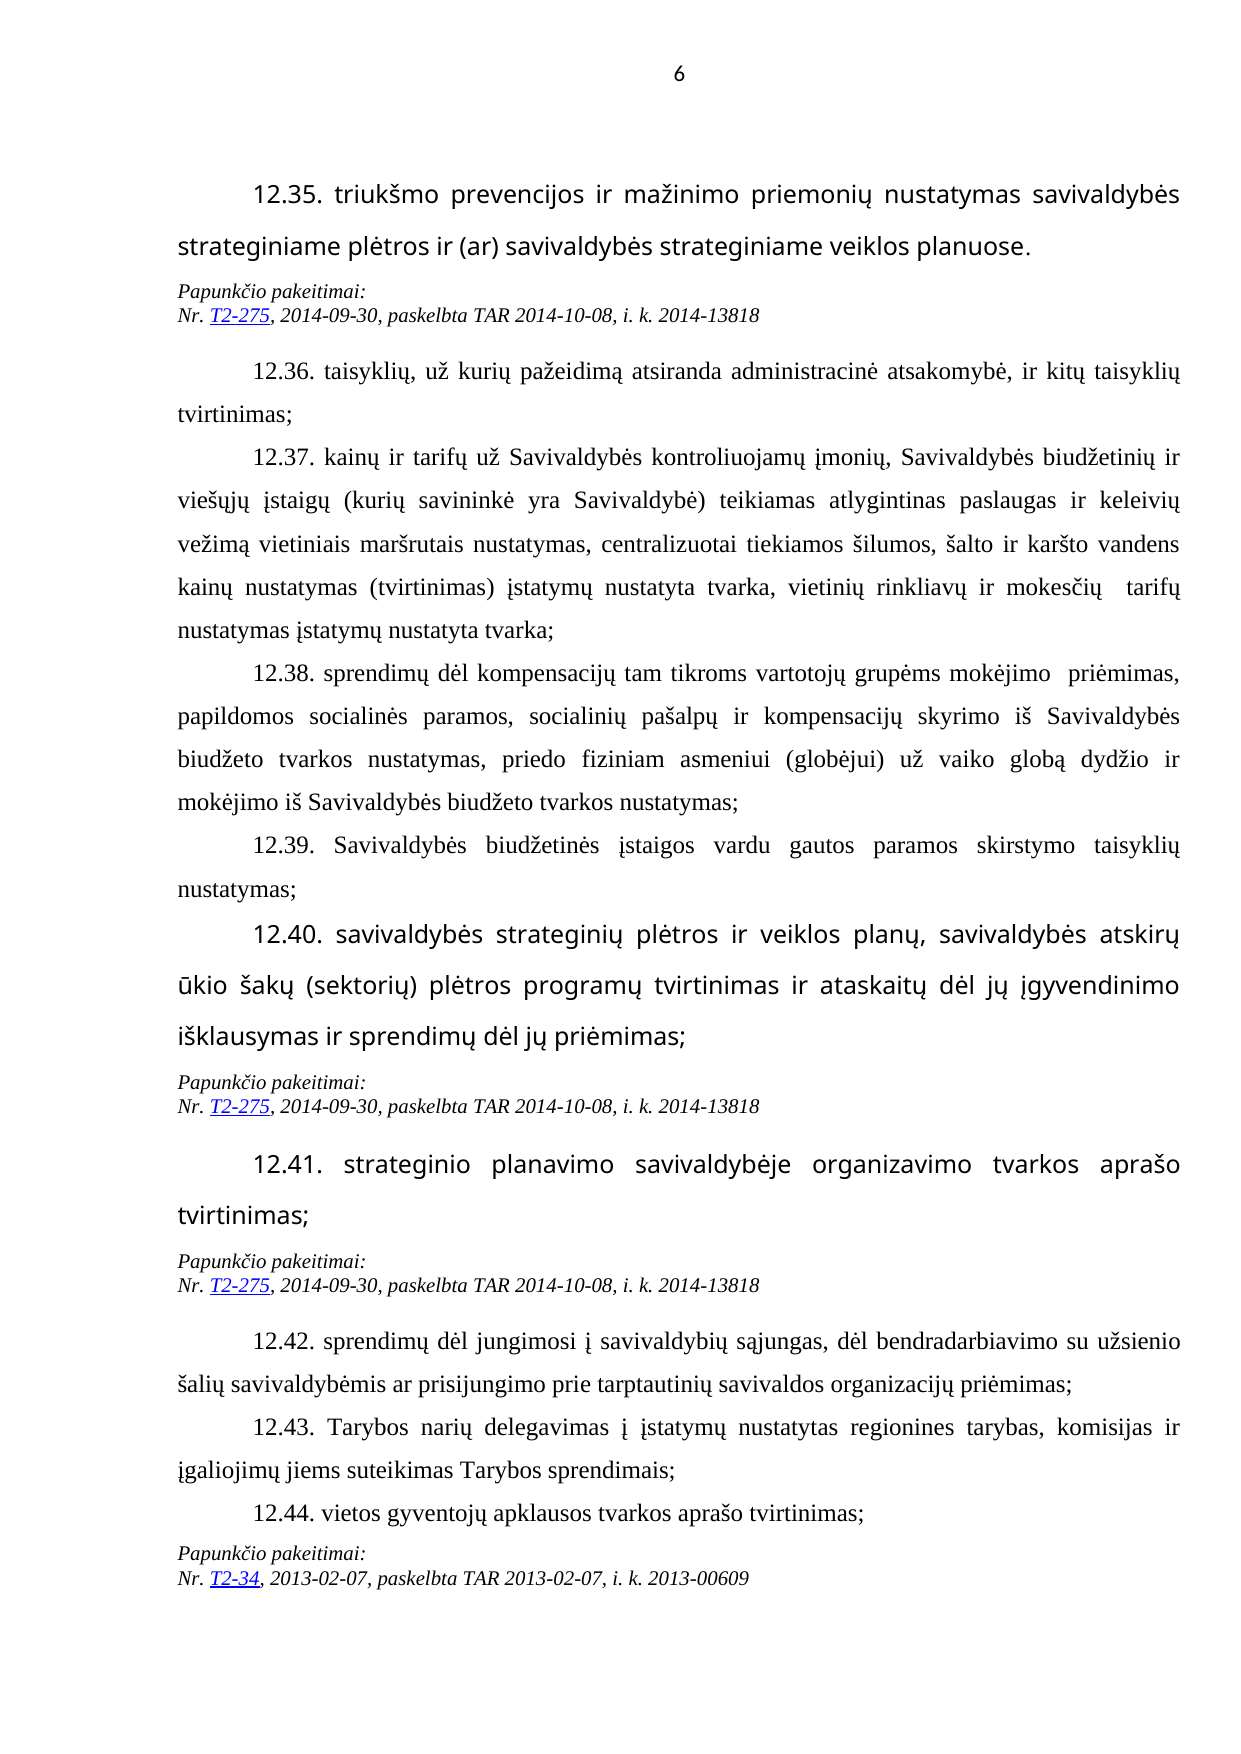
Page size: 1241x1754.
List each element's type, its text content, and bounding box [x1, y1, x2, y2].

text 12.35. triukšmo prevencijos ir mažinimo priemonių nustatymas savivaldybės strateginiame plėtros ir (ar) savivaldybės strateginiame veiklos planuose. [177, 177, 1181, 262]
text 12.37. kainų ir tarifų už Savivaldybės kontroliuojamų įmonių, Savivaldybės biudžetinių ir viešųjų įstaigų (kurių savininkė yra Savivaldybė) teikiamas atlygintinas paslaugas ir keleivių vežimą vietiniais maršrutais nustatymas, centralizuotai tiekiamos šilumos, šalto ir karšto vandens kainų nustatymas (tvirtinimas) įstatymų nustatyta tvarka, vietinių rinkliavų ir mokesčių tarifų nustatymas įstatymų nustatyta tvarka; [177, 442, 1181, 644]
text Nr. T2-275, 2014-09-30, paskelbta TAR 2014-10-08, i. k. 2014-13818 [177, 1273, 1181, 1297]
text Nr. T2-34, 2013-02-07, paskelbta TAR 2013-02-07, i. k. 2013-00609 [177, 1565, 1181, 1589]
text 12.44. vietos gyventojų apklausos tvarkos aprašo tvirtinimas; [177, 1498, 1181, 1527]
text Nr. T2-275, 2014-09-30, paskelbta TAR 2014-10-08, i. k. 2014-13818 [177, 303, 1181, 327]
text 12.38. sprendimų dėl kompensacijų tam tikroms vartotojų grupėms mokėjimo priėmimas, papildomos socialinės paramos, socialinių pašalpų ir kompensacijų skyrimo iš Savivaldybės biudžeto tvarkos nustatymas, priedo fiziniam asmeniui (globėjui) už vaiko globą dydžio ir mokėjimo iš Savivaldybės biudžeto tvarkos nustatymas; [177, 658, 1181, 816]
text Papunkčio pakeitimai: [177, 279, 1181, 303]
text Papunkčio pakeitimai: [177, 1249, 1181, 1273]
text 12.42. sprendimų dėl jungimosi į savivaldybių sąjungas, dėl bendradarbiavimo su užsienio šalių savivaldybėmis ar prisijungimo prie tarptautinių savivaldos organizacijų priėmimas; [177, 1326, 1181, 1398]
text Nr. T2-275, 2014-09-30, paskelbta TAR 2014-10-08, i. k. 2014-13818 [177, 1094, 1181, 1118]
text 12.36. taisyklių, už kurių pažeidimą atsiranda administracinė atsakomybė, ir kitų taisyklių tvirtinimas; [177, 356, 1181, 428]
text 12.43. Tarybos narių delegavimas į įstatymų nustatytas regionines tarybas, komisijas ir įgaliojimų jiems suteikimas Tarybos sprendimais; [177, 1412, 1181, 1484]
text Papunkčio pakeitimai: [177, 1070, 1181, 1094]
text 12.40. savivaldybės strateginių plėtros ir veiklos planų, savivaldybės atskirų ūkio šakų (sektorių) plėtros programų tvirtinimas ir ataskaitų dėl jų įgyvendinimo išklausymas ir sprendimų dėl jų priėmimas; [177, 917, 1181, 1053]
text 12.41. strateginio planavimo savivaldybėje organizavimo tvarkos aprašo tvirtinimas; [177, 1147, 1181, 1232]
text 12.39. Savivaldybės biudžetinės įstaigos vardu gautos paramos skirstymo taisyklių nustatymas; [177, 831, 1181, 902]
text Papunkčio pakeitimai: [177, 1541, 1181, 1565]
